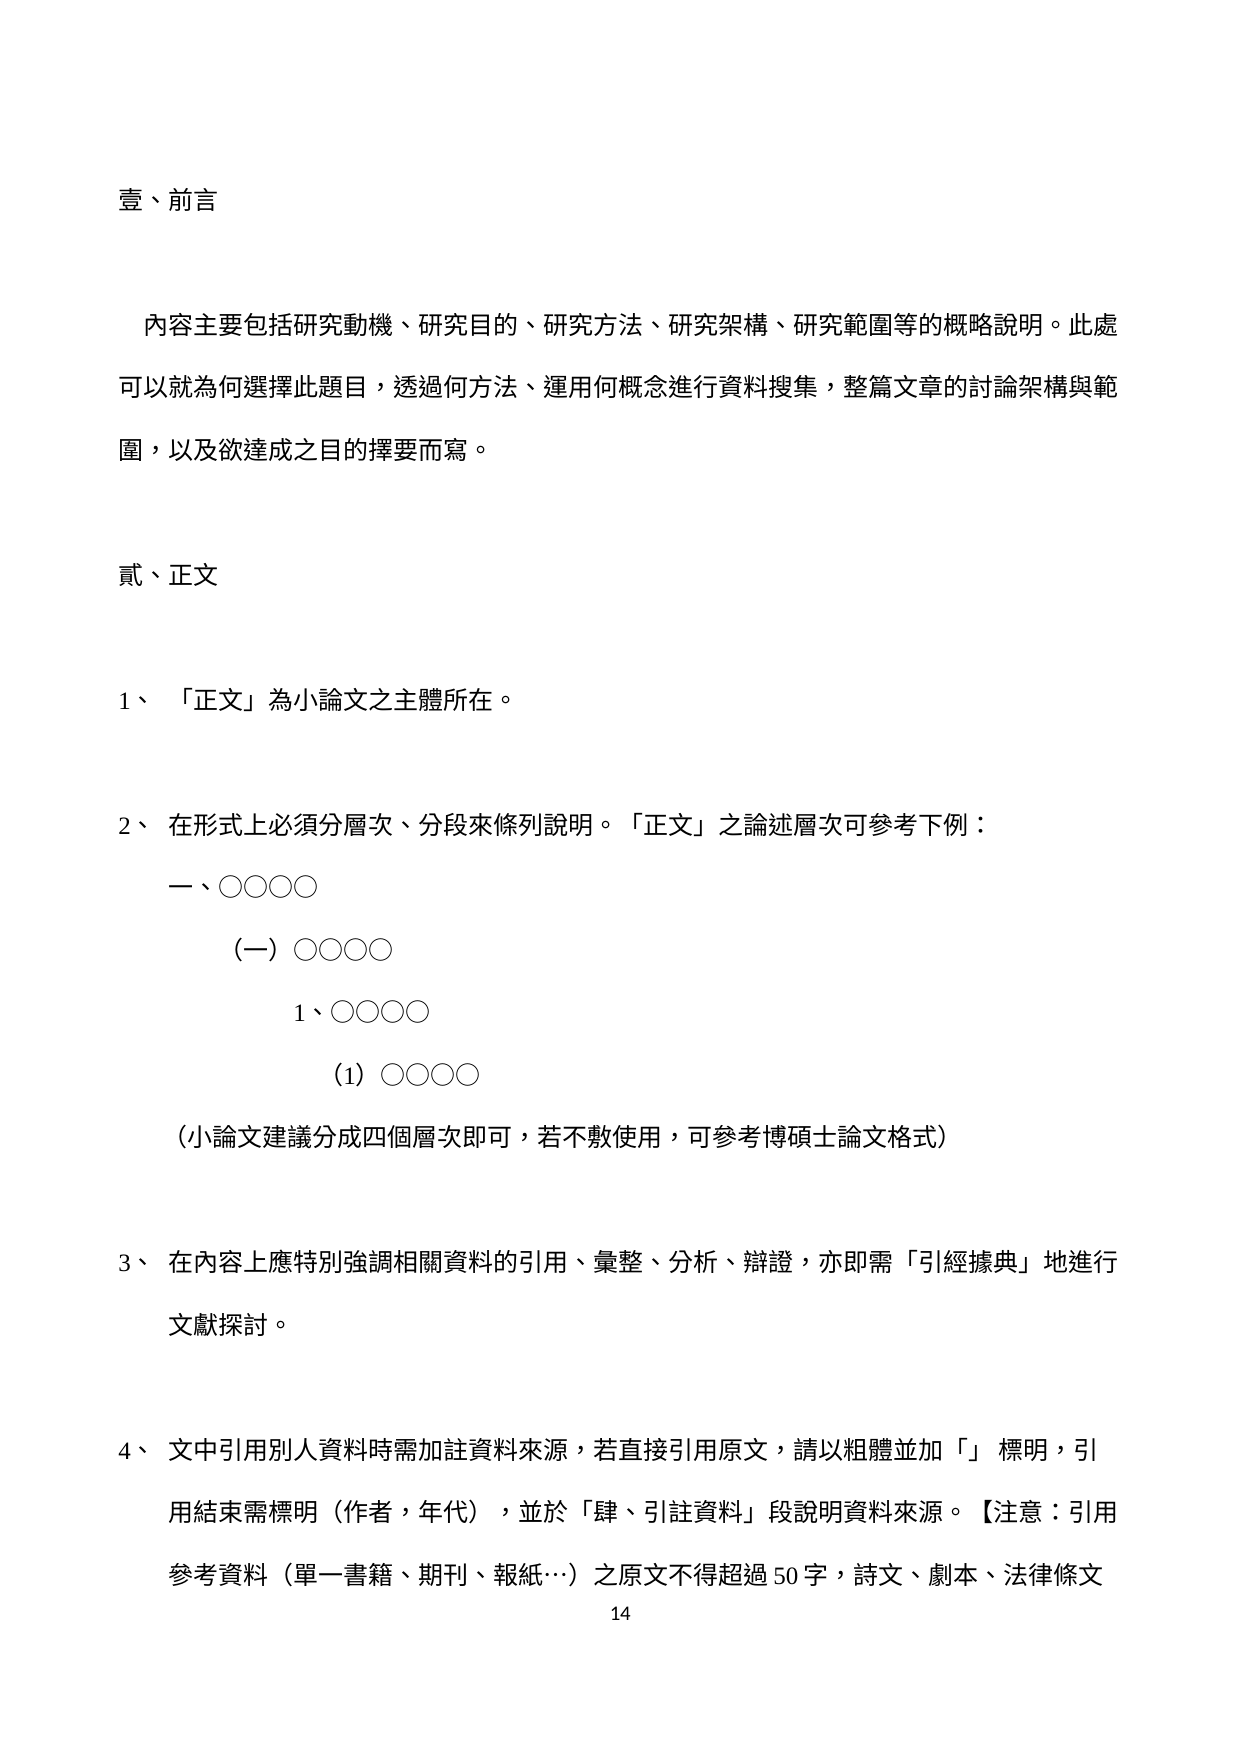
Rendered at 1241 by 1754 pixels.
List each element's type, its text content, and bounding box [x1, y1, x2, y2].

text （一）○○○○ [118, 907, 1122, 969]
text （小論文建議分成四個層次即可，若不敷使用，可參考博碩士論文格式） [162, 1094, 1122, 1157]
text 一、○○○○ [118, 844, 1122, 907]
text 內容主要包括研究動機、研究目的、研究方法、研究架構、研究範圍等的概略說明。此處可以就為何選擇此題目，透過何方法、運用何概念進行資料搜集，整篇文章的討論架構與範圍，以及欲達成之目的擇要而寫。 [118, 282, 1122, 469]
list 文中引用別人資料時需加註資料來源，若直接引用原文，請以粗體並加「」 標明，引用結束需標明（作者，年代），並於「肆、引註資料」段說明資料來源。【注意：引用參考資料（單一書籍、期刊、報紙…）之原文不得超過50字，詩文、劇本、法律條文 [118, 1407, 1122, 1594]
list 在形式上必須分層次、分段來條列說明。「正文」之論述層次可參考下例： [118, 782, 1122, 844]
text 貳、正文 [118, 532, 1122, 594]
text 1、○○○○ [118, 969, 1122, 1032]
text （1）○○○○ [118, 1032, 1122, 1094]
text 壹、前言 [118, 157, 1122, 219]
list 在內容上應特別強調相關資料的引用、彙整、分析、辯證，亦即需「引經據典」地進行文獻探討。 [118, 1219, 1122, 1344]
list 「正文」為小論文之主體所在。 [118, 657, 1122, 719]
